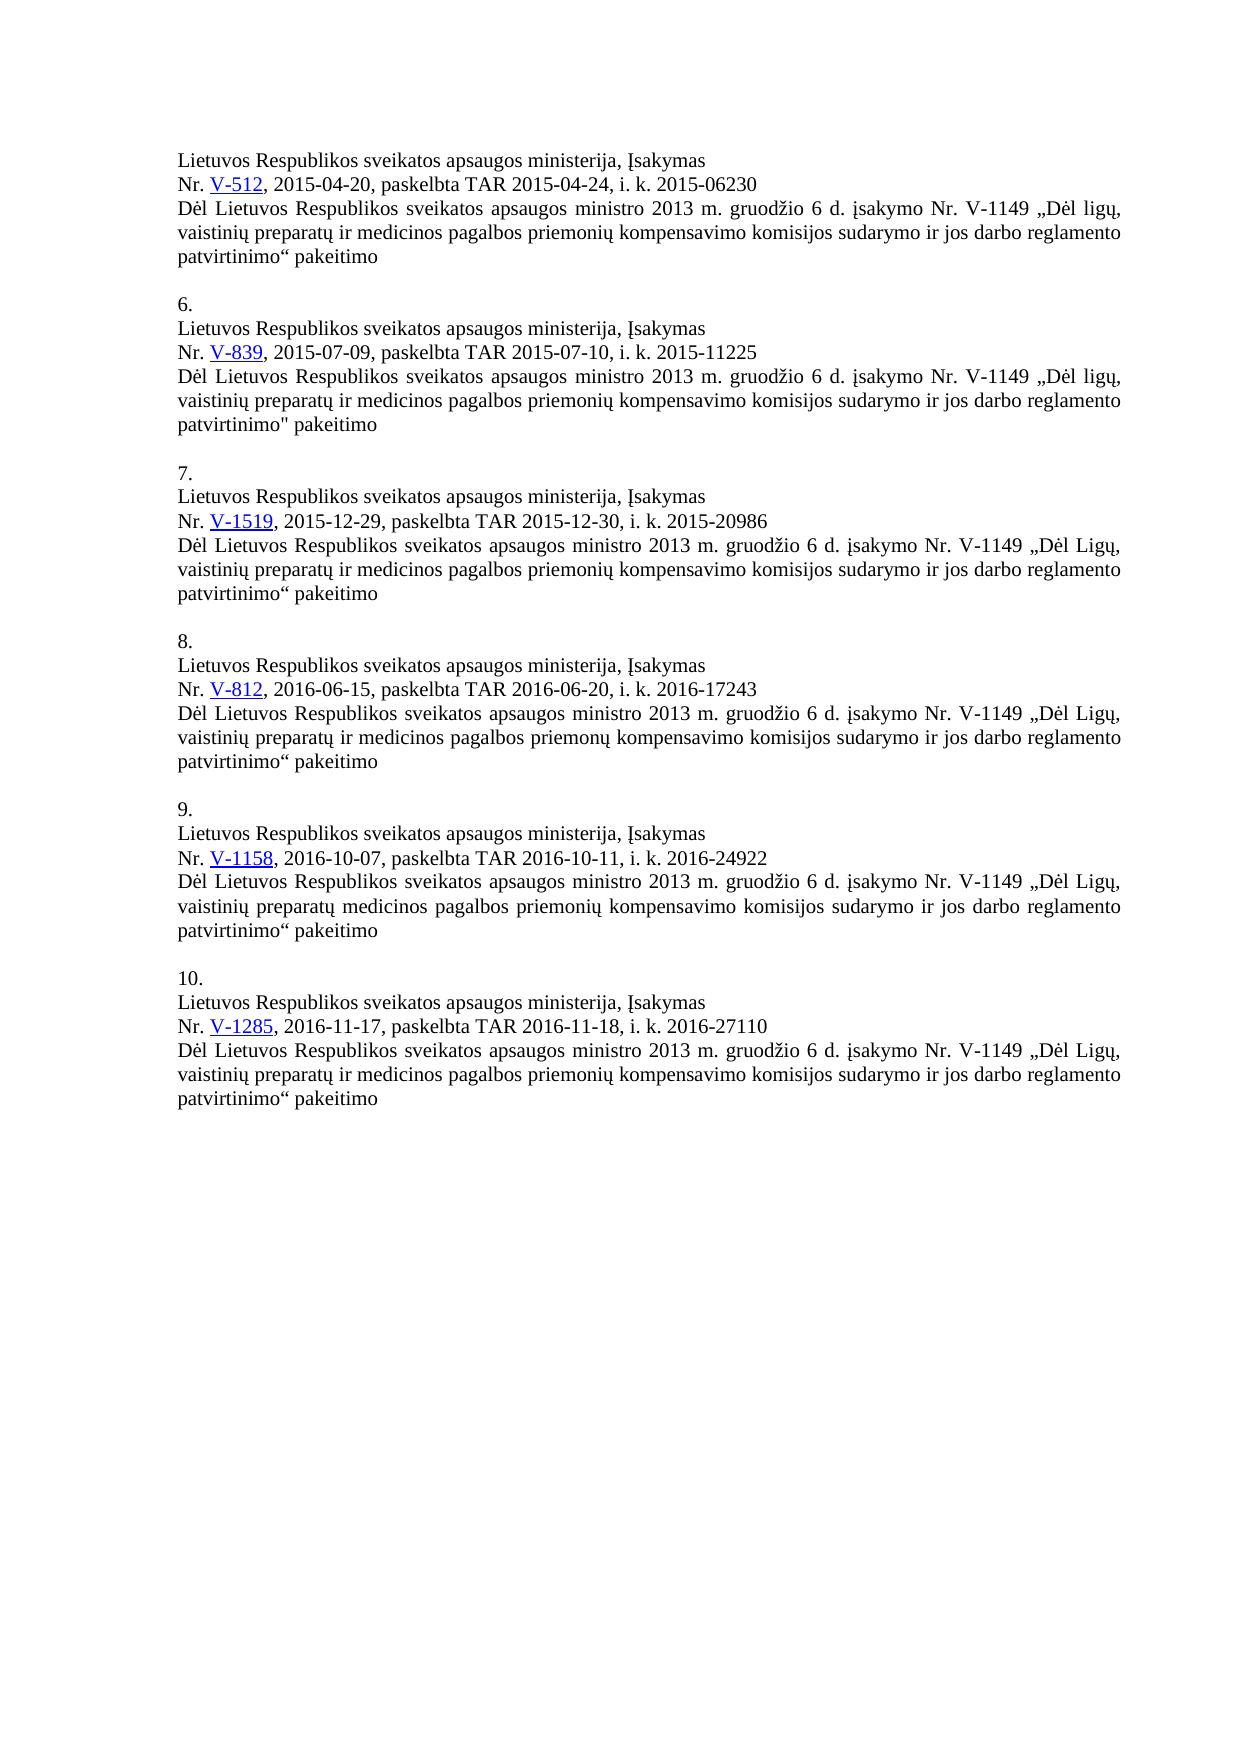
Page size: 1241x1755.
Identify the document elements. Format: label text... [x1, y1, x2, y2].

text Dėl Lietuvos Respublikos sveikatos apsaugos ministro 2013 m. gruodžio 6 d. įsakymo Nr. V-1149 „Dėl Ligų, vaistinių preparatų ir medicinos pagalbos priemonių kompensavimo komisijos sudarymo ir jos darbo reglamento patvirtinimo“ pakeitimo [177, 1038, 1122, 1110]
text 7. [177, 460, 1122, 484]
text Nr. V-512, 2015-04-20, paskelbta TAR 2015-04-24, i. k. 2015-06230 [177, 172, 1122, 196]
text Dėl Lietuvos Respublikos sveikatos apsaugos ministro 2013 m. gruodžio 6 d. įsakymo Nr. V-1149 „Dėl ligų, vaistinių preparatų ir medicinos pagalbos priemonių kompensavimo komisijos sudarymo ir jos darbo reglamento patvirtinimo" pakeitimo [177, 364, 1122, 436]
text Lietuvos Respublikos sveikatos apsaugos ministerija, Įsakymas [177, 148, 1122, 172]
text Lietuvos Respublikos sveikatos apsaugos ministerija, Įsakymas [177, 821, 1122, 845]
text Lietuvos Respublikos sveikatos apsaugos ministerija, Įsakymas [177, 484, 1122, 508]
text 6. [177, 292, 1122, 316]
text Nr. V-839, 2015-07-09, paskelbta TAR 2015-07-10, i. k. 2015-11225 [177, 340, 1122, 364]
text Dėl Lietuvos Respublikos sveikatos apsaugos ministro 2013 m. gruodžio 6 d. įsakymo Nr. V-1149 „Dėl ligų, vaistinių preparatų ir medicinos pagalbos priemonių kompensavimo komisijos sudarymo ir jos darbo reglamento patvirtinimo“ pakeitimo [177, 196, 1122, 268]
text Dėl Lietuvos Respublikos sveikatos apsaugos ministro 2013 m. gruodžio 6 d. įsakymo Nr. V-1149 „Dėl Ligų, vaistinių preparatų medicinos pagalbos priemonių kompensavimo komisijos sudarymo ir jos darbo reglamento patvirtinimo“ pakeitimo [177, 869, 1122, 942]
text Nr. V-812, 2016-06-15, paskelbta TAR 2016-06-20, i. k. 2016-17243 [177, 677, 1122, 701]
text Dėl Lietuvos Respublikos sveikatos apsaugos ministro 2013 m. gruodžio 6 d. įsakymo Nr. V-1149 „Dėl Ligų, vaistinių preparatų ir medicinos pagalbos priemonių kompensavimo komisijos sudarymo ir jos darbo reglamento patvirtinimo“ pakeitimo [177, 533, 1122, 605]
text 8. [177, 629, 1122, 653]
text Nr. V-1285, 2016-11-17, paskelbta TAR 2016-11-18, i. k. 2016-27110 [177, 1014, 1122, 1038]
text Nr. V-1158, 2016-10-07, paskelbta TAR 2016-10-11, i. k. 2016-24922 [177, 845, 1122, 869]
text Nr. V-1519, 2015-12-29, paskelbta TAR 2015-12-30, i. k. 2015-20986 [177, 508, 1122, 533]
text Lietuvos Respublikos sveikatos apsaugos ministerija, Įsakymas [177, 316, 1122, 340]
text Lietuvos Respublikos sveikatos apsaugos ministerija, Įsakymas [177, 653, 1122, 677]
text 10. [177, 966, 1122, 990]
text Lietuvos Respublikos sveikatos apsaugos ministerija, Įsakymas [177, 990, 1122, 1014]
text Dėl Lietuvos Respublikos sveikatos apsaugos ministro 2013 m. gruodžio 6 d. įsakymo Nr. V-1149 „Dėl Ligų, vaistinių preparatų ir medicinos pagalbos priemonų kompensavimo komisijos sudarymo ir jos darbo reglamento patvirtinimo“ pakeitimo [177, 701, 1122, 773]
text 9. [177, 797, 1122, 821]
